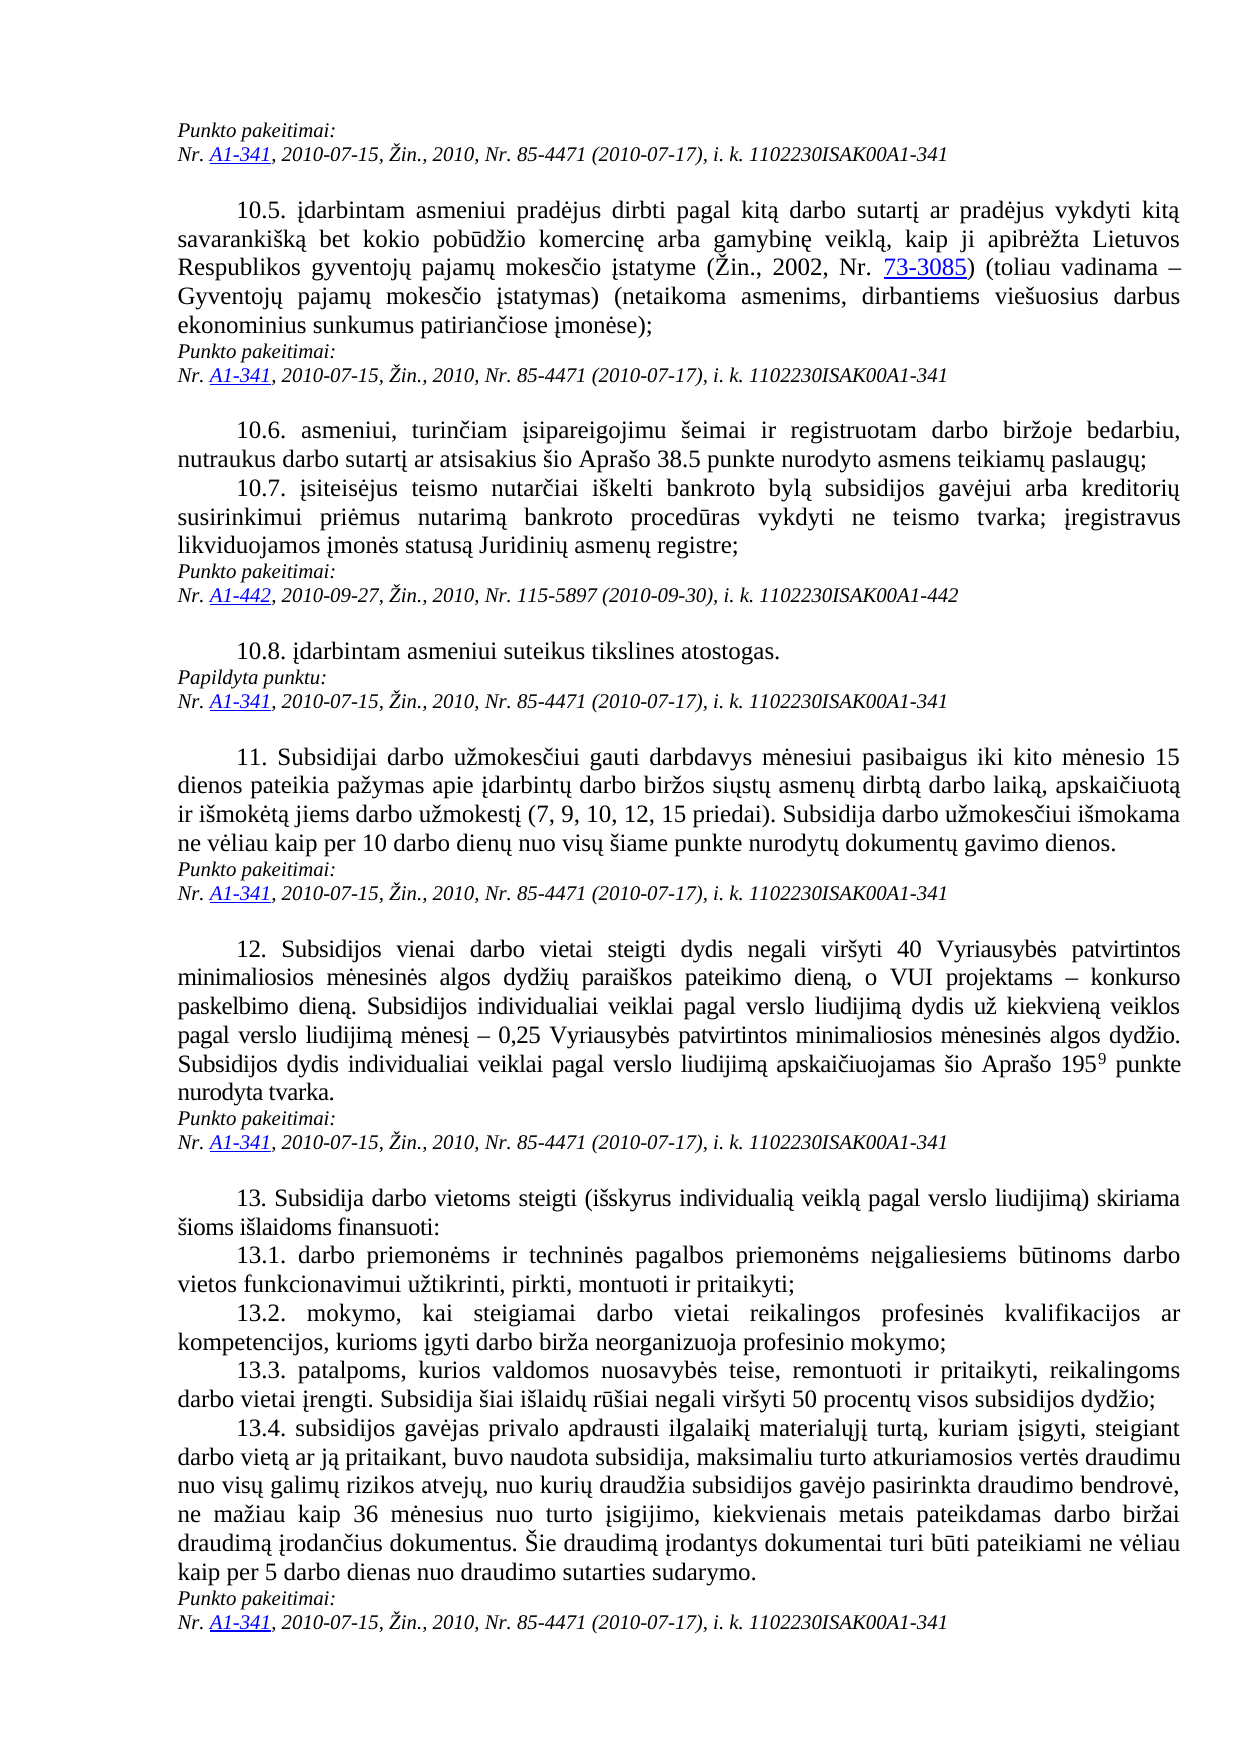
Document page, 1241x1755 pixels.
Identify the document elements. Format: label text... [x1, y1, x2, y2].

text Nr. A1-442, 2010-09-27, Žin., 2010, Nr. 115-5897 (2010-09-30), i. k. 1102230ISAK00A1-442 [177, 583, 1181, 607]
text 10.5. įdarbintam asmeniui pradėjus dirbti pagal kitą darbo sutartį ar pradėjus vykdyti kitą savarankišką bet kokio pobūdžio komercinę arba gamybinę veiklą, kaip ji apibrėžta Lietuvos Respublikos gyventojų pajamų mokesčio įstatyme (Žin., 2002, Nr. 73-3085) (toliau vadinama – Gyventojų pajamų mokesčio įstatymas) (netaikoma asmenims, dirbantiems viešuosius darbus ekonominius sunkumus patiriančiose įmonėse); [177, 195, 1181, 339]
text Nr. A1-341, 2010-07-15, Žin., 2010, Nr. 85-4471 (2010-07-17), i. k. 1102230ISAK00A1-341 [177, 363, 1181, 387]
text 10.8. įdarbintam asmeniui suteikus tikslines atostogas. [177, 636, 1181, 665]
text Punkto pakeitimai: [177, 559, 1181, 583]
text 13.4. subsidijos gavėjas privalo apdrausti ilgalaikį materialųjį turtą, kuriam įsigyti, steigiant darbo vietą ar ją pritaikant, buvo naudota subsidija, maksimaliu turto atkuriamosios vertės draudimu nuo visų galimų rizikos atvejų, nuo kurių draudžia subsidijos gavėjo pasirinkta draudimo bendrovė, ne mažiau kaip 36 mėnesius nuo turto įsigijimo, kiekvienais metais pateikdamas darbo biržai draudimą įrodančius dokumentus. Šie draudimą įrodantys dokumentai turi būti pateikiami ne vėliau kaip per 5 darbo dienas nuo draudimo sutarties sudarymo. [177, 1413, 1181, 1586]
text Nr. A1-341, 2010-07-15, Žin., 2010, Nr. 85-4471 (2010-07-17), i. k. 1102230ISAK00A1-341 [177, 142, 1181, 166]
text Nr. A1-341, 2010-07-15, Žin., 2010, Nr. 85-4471 (2010-07-17), i. k. 1102230ISAK00A1-341 [177, 1610, 1181, 1634]
text Punkto pakeitimai: [177, 339, 1181, 363]
text 13.2. mokymo, kai steigiamai darbo vietai reikalingos profesinės kvalifikacijos ar kompetencijos, kurioms įgyti darbo birža neorganizuoja profesinio mokymo; [177, 1298, 1181, 1356]
text Punkto pakeitimai: [177, 1586, 1181, 1610]
text Nr. A1-341, 2010-07-15, Žin., 2010, Nr. 85-4471 (2010-07-17), i. k. 1102230ISAK00A1-341 [177, 689, 1181, 713]
text 10.7. įsiteisėjus teismo nutarčiai iškelti bankroto bylą subsidijos gavėjui arba kreditorių susirinkimui priėmus nutarimą bankroto procedūras vykdyti ne teismo tvarka; įregistravus likviduojamos įmonės statusą Juridinių asmenų registre; [177, 473, 1181, 559]
text Punkto pakeitimai: [177, 118, 1181, 142]
text Nr. A1-341, 2010-07-15, Žin., 2010, Nr. 85-4471 (2010-07-17), i. k. 1102230ISAK00A1-341 [177, 1130, 1181, 1154]
text 10.6. asmeniui, turinčiam įsipareigojimu šeimai ir registruotam darbo biržoje bedarbiu, nutraukus darbo sutartį ar atsisakius šio Aprašo 38.5 punkte nurodyto asmens teikiamų paslaugų; [177, 416, 1181, 473]
text Punkto pakeitimai: [177, 857, 1181, 881]
text Punkto pakeitimai: [177, 1106, 1181, 1130]
text Papildyta punktu: [177, 665, 1181, 689]
text Nr. A1-341, 2010-07-15, Žin., 2010, Nr. 85-4471 (2010-07-17), i. k. 1102230ISAK00A1-341 [177, 881, 1181, 905]
text 13. Subsidija darbo vietoms steigti (išskyrus individualią veiklą pagal verslo liudijimą) skiriama šioms išlaidoms finansuoti: [177, 1183, 1181, 1241]
text 12. Subsidijos vienai darbo vietai steigti dydis negali viršyti 40 Vyriausybės patvirtintos minimaliosios mėnesinės algos dydžių paraiškos pateikimo dieną, o VUI projektams – konkurso paskelbimo dieną. Subsidijos individualiai veiklai pagal verslo liudijimą dydis už kiekvieną veiklos pagal verslo liudijimą mėnesį – 0,25 Vyriausybės patvirtintos minimaliosios mėnesinės algos dydžio. Subsidijos dydis individualiai veiklai pagal verslo liudijimą apskaičiuojamas šio Aprašo 1959 punkte nurodyta tvarka. [177, 934, 1181, 1106]
text 11. Subsidijai darbo užmokesčiui gauti darbdavys mėnesiui pasibaigus iki kito mėnesio 15 dienos pateikia pažymas apie įdarbintų darbo biržos siųstų asmenų dirbtą darbo laiką, apskaičiuotą ir išmokėtą jiems darbo užmokestį (7, 9, 10, 12, 15 priedai). Subsidija darbo užmokesčiui išmokama ne vėliau kaip per 10 darbo dienų nuo visų šiame punkte nurodytų dokumentų gavimo dienos. [177, 742, 1181, 857]
text 13.1. darbo priemonėms ir techninės pagalbos priemonėms neįgaliesiems būtinoms darbo vietos funkcionavimui užtikrinti, pirkti, montuoti ir pritaikyti; [177, 1241, 1181, 1298]
text 13.3. patalpoms, kurios valdomos nuosavybės teise, remontuoti ir pritaikyti, reikalingoms darbo vietai įrengti. Subsidija šiai išlaidų rūšiai negali viršyti 50 procentų visos subsidijos dydžio; [177, 1356, 1181, 1413]
